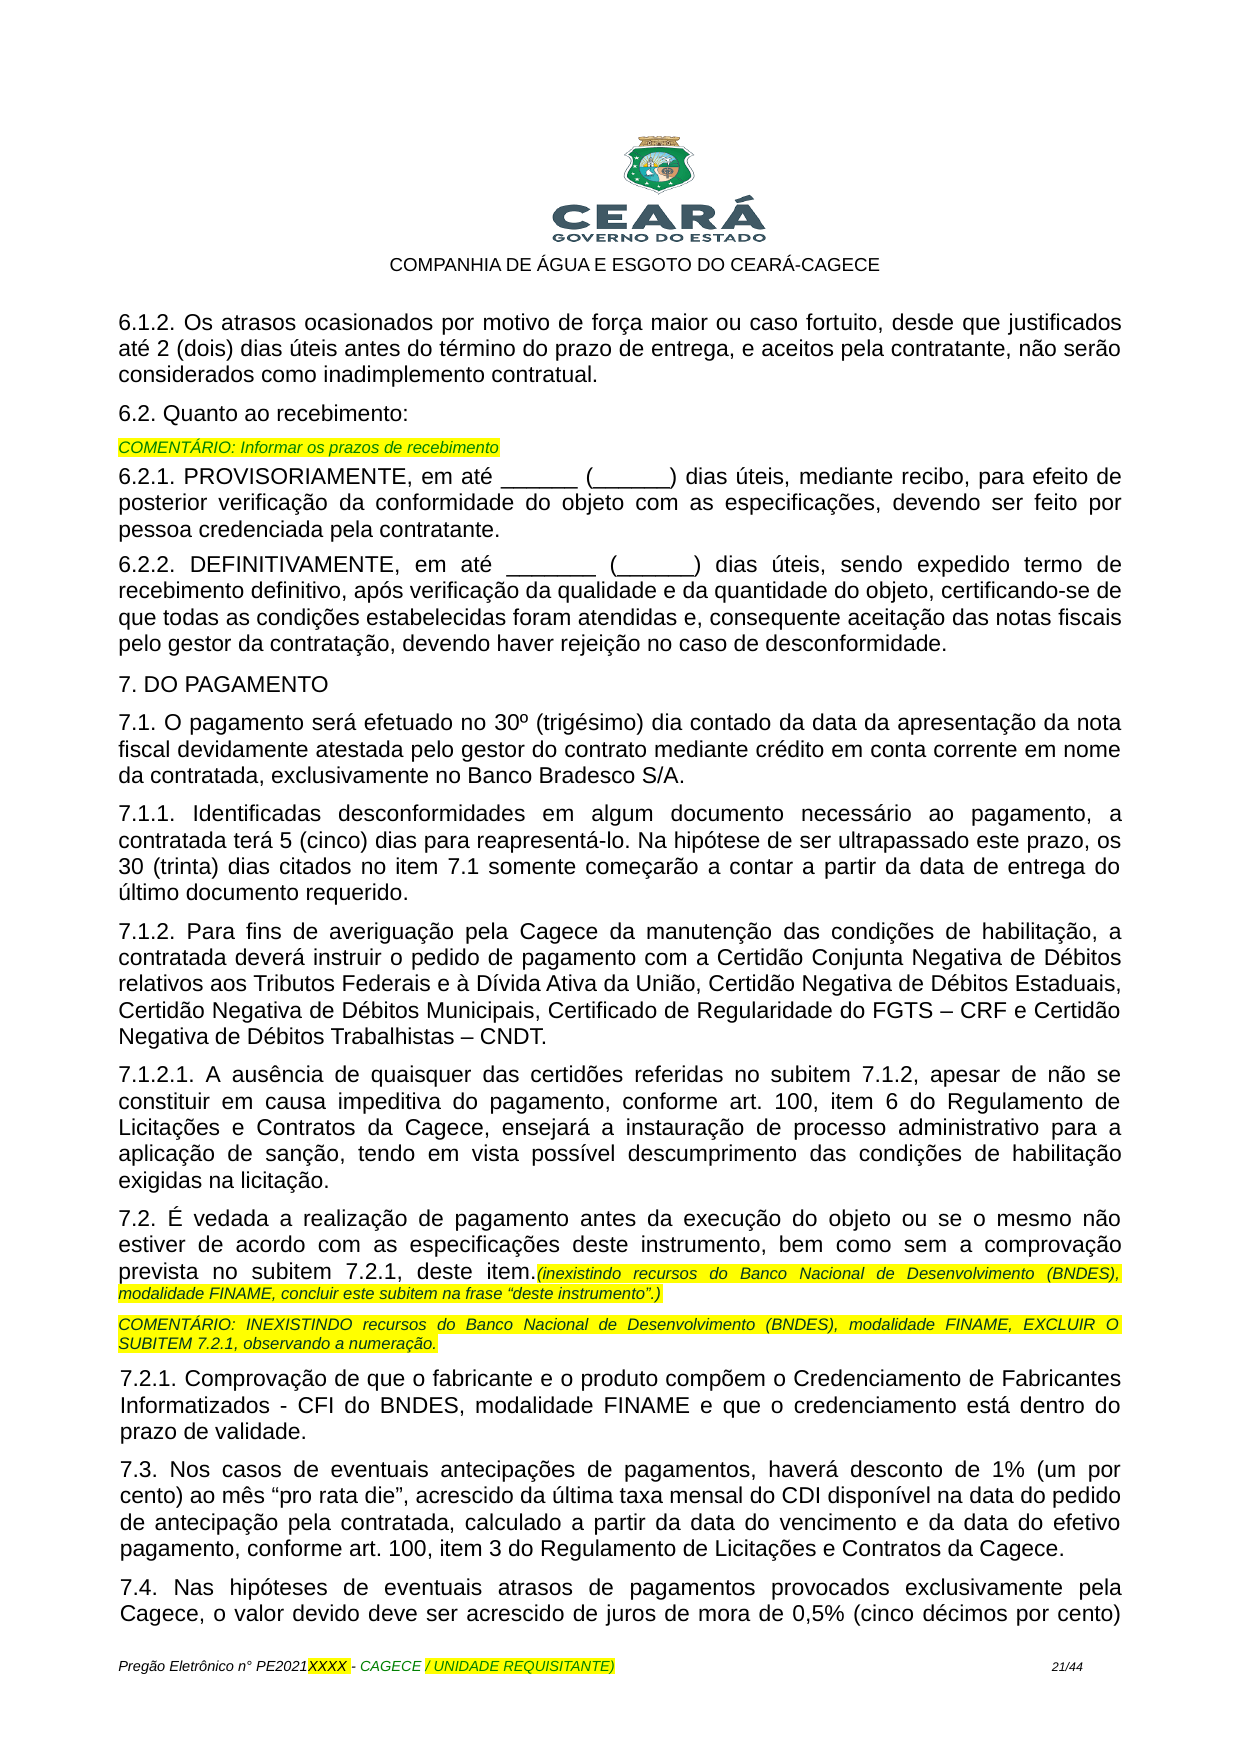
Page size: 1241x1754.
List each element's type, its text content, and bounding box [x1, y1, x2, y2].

text 7.1.2. Para fins de averiguação pela Cagece da manutenção das condições de habilitação, a contratada deverá instruir o pedido de pagamento com a Certidão Conjunta Negativa de Débitos relativos aos Tributos Federais e à Dívida Ativa da União, Certidão Negativa de Débitos Estaduais, Certidão Negativa de Débitos Municipais, Certificado de Regularidade do FGTS – CRF e Certidão Negativa de Débitos Trabalhistas – CNDT. [118, 918, 1122, 1049]
text 7.1.2.1. A ausência de quaisquer das certidões referidas no subitem 7.1.2, apesar de não se constituir em causa impeditiva do pagamento, conforme art. 100, item 6 do Regulamento de Licitações e Contratos da Cagece, ensejará a instauração de processo administrativo para a aplicação de sanção, tendo em vista possível descumprimento das condições de habilitação exigidas na licitação. [118, 1061, 1122, 1193]
picture [531, 132, 786, 245]
text 7.1.1. Identificadas desconformidades em algum documento necessário ao pagamento, a contratada terá 5 (cinco) dias para reapresentá-lo. Na hipótese de ser ultrapassado este prazo, os 30 (trinta) dias citados no item 7.1 somente começarão a contar a partir da data de entrega do último documento requerido. [118, 800, 1122, 906]
text 7. DO PAGAMENTO [118, 671, 1122, 697]
text 7.2.1. Comprovação de que o fabricante e o produto compõem o Credenciamento de Fabricantes Informatizados - CFI do BNDES, modalidade FINAME e que o credenciamento está dentro do prazo de validade. [119, 1365, 1122, 1444]
text 7.1. O pagamento será efetuado no 30º (trigésimo) dia contado da data da apresentação da nota fiscal devidamente atestada pelo gestor do contrato mediante crédito em conta corrente em nome da contratada, exclusivamente no Banco Bradesco S/A. [118, 709, 1122, 788]
text 7.2. É vedada a realização de pagamento antes da execução do objeto ou se o mesmo não estiver de acordo com as especificações deste instrumento, bem como sem a comprovação prevista no subitem 7.2.1, deste item.(inexistindo recursos do Banco Nacional de Desenvolvimento (BNDES), modalidade FINAME, concluir este subitem na frase “deste instrumento”.) [118, 1205, 1122, 1303]
text 6.2.2. DEFINITIVAMENTE, em até _______ (______) dias úteis, sendo expedido termo de recebimento definitivo, após verificação da qualidade e da quantidade do objeto, certificando-se de que todas as condições estabelecidas foram atendidas e, consequente aceitação das notas fiscais pelo gestor da contratação, devendo haver rejeição no caso de desconformidade. [118, 551, 1122, 656]
text 7.4. Nas hipóteses de eventuais atrasos de pagamentos provocados exclusivamente pela Cagece, o valor devido deve ser acrescido de juros de mora de 0,5% (cinco décimos por cento) [119, 1573, 1122, 1626]
text 7.3. Nos casos de eventuais antecipações de pagamentos, haverá desconto de 1% (um por cento) ao mês “pro rata die”, acrescido da última taxa mensal do CDI disponível na data do pedido de antecipação pela contratada, calculado a partir da data do vencimento e da data do efetivo pagamento, conforme art. 100, item 3 do Regulamento de Licitações e Contratos da Cagece. [119, 1456, 1122, 1562]
text 6.2. Quanto ao recebimento: [118, 400, 1122, 426]
text COMENTÁRIO: INEXISTINDO recursos do Banco Nacional de Desenvolvimento (BNDES), modalidade FINAME, EXCLUIR O SUBITEM 7.2.1, observando a numeração. [118, 1315, 1122, 1353]
text COMENTÁRIO: Informar os prazos de recebimento [118, 438, 1122, 457]
text 6.1.2. Os atrasos ocasionados por motivo de força maior ou caso fortuito, desde que justificados até 2 (dois) dias úteis antes do término do prazo de entrega, e aceitos pela contratante, não serão considerados como inadimplemento contratual. [118, 309, 1122, 388]
text 6.2.1. PROVISORIAMENTE, em até ______ (______) dias úteis, mediante recibo, para efeito de posterior verificação da conformidade do objeto com as especificações, devendo ser feito por pessoa credenciada pela contratante. [118, 463, 1122, 542]
